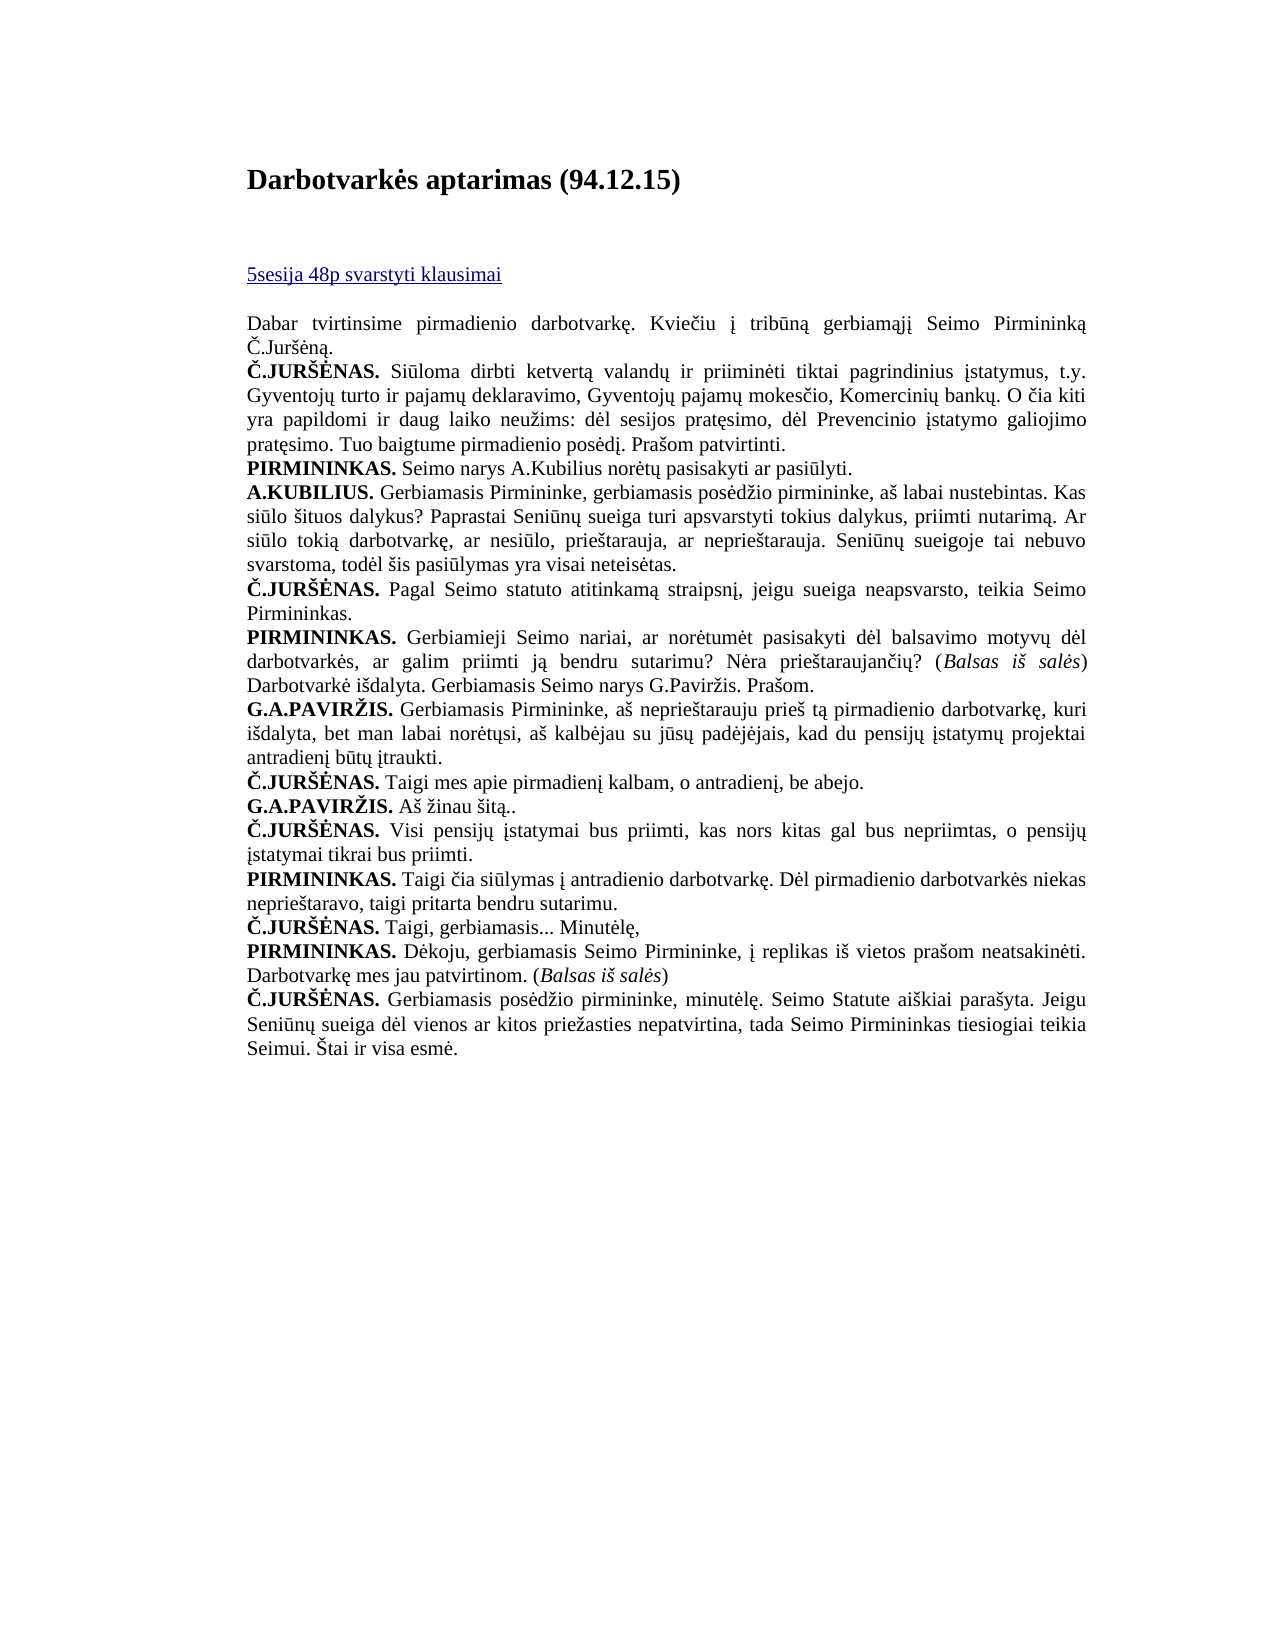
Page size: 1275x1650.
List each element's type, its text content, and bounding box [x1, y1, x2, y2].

text A.KUBILIUS. Gerbiamasis Pirmininke, gerbiamasis posėdžio pirmininke, aš labai nustebintas. Kas siūlo šituos dalykus? Paprastai Seniūnų sueiga turi apsvarstyti tokius dalykus, priimti nutarimą. Ar siūlo tokią darbotvarkę, ar nesiūlo, prieštarauja, ar neprieštarauja. Seniūnų sueigoje tai nebuvo svarstoma, todėl šis pasiūlymas yra visai neteisėtas. [247, 480, 1087, 576]
text G.A.PAVIRŽIS. Gerbiamasis Pirmininke, aš neprieštarauju prieš tą pirmadienio darbotvarkę, kuri išdalyta, bet man labai norėtųsi, aš kalbėjau su jūsų padėjėjais, kad du pensijų įstatymų projektai antradienį būtų įtraukti. [247, 697, 1087, 769]
text Darbotvarkės aptarimas (94.12.15) [247, 162, 1087, 196]
text PIRMININKAS. Dėkoju, gerbiamasis Seimo Pirmininke, į replikas iš vietos prašom neatsakinėti. Darbotvarkę mes jau patvirtinom. (Balsas iš salės) [247, 939, 1087, 987]
text Č.JURŠĖNAS. Siūloma dirbti ketvertą valandų ir priiminėti tiktai pagrindinius įstatymus, t.y. Gyventojų turto ir pajamų deklaravimo, Gyventojų pajamų mokesčio, Komercinių bankų. O čia kiti yra papildomi ir daug laiko neužims: dėl sesijos pratęsimo, dėl Prevencinio įstatymo galiojimo pratęsimo. Tuo baigtume pirmadienio posėdį. Prašom patvirtinti. [247, 359, 1087, 456]
text PIRMININKAS. Gerbiamieji Seimo nariai, ar norėtumėt pasisakyti dėl balsavimo motyvų dėl darbotvarkės, ar galim priimti ją bendru sutarimu? Nėra prieštaraujančių? (Balsas iš salės) Darbotvarkė išdalyta. Gerbiamasis Seimo narys G.Paviržis. Prašom. [247, 625, 1087, 697]
text PIRMININKAS. Seimo narys A.Kubilius norėtų pasisakyti ar pasiūlyti. [247, 456, 1087, 480]
text Č.JURŠĖNAS. Taigi, gerbiamasis... Minutėlę, [247, 915, 1087, 939]
text Č.JURŠĖNAS. Visi pensijų įstatymai bus priimti, kas nors kitas gal bus nepriimtas, o pensijų įstatymai tikrai bus priimti. [247, 818, 1087, 866]
text 5sesija 48p svarstyti klausimai [247, 262, 1087, 286]
text Dabar tvirtinsime pirmadienio darbotvarkę. Kviečiu į tribūną gerbiamąjį Seimo Pirmininką Č.Juršėną. [247, 311, 1087, 359]
text G.A.PAVIRŽIS. Aš žinau šitą.. [247, 794, 1087, 818]
text PIRMININKAS. Taigi čia siūlymas į antradienio darbotvarkę. Dėl pirmadienio darbotvarkės niekas neprieštaravo, taigi pritarta bendru sutarimu. [247, 866, 1087, 914]
text Č.JURŠĖNAS. Pagal Seimo statuto atitinkamą straipsnį, jeigu sueiga neapsvarsto, teikia Seimo Pirmininkas. [247, 576, 1087, 624]
text Č.JURŠĖNAS. Taigi mes apie pirmadienį kalbam, o antradienį, be abejo. [247, 769, 1087, 794]
text Č.JURŠĖNAS. Gerbiamasis posėdžio pirmininke, minutėlę. Seimo Statute aiškiai parašyta. Jeigu Seniūnų sueiga dėl vienos ar kitos priežasties nepatvirtina, tada Seimo Pirmininkas tiesiogiai teikia Seimui. Štai ir visa esmė. [247, 987, 1087, 1059]
